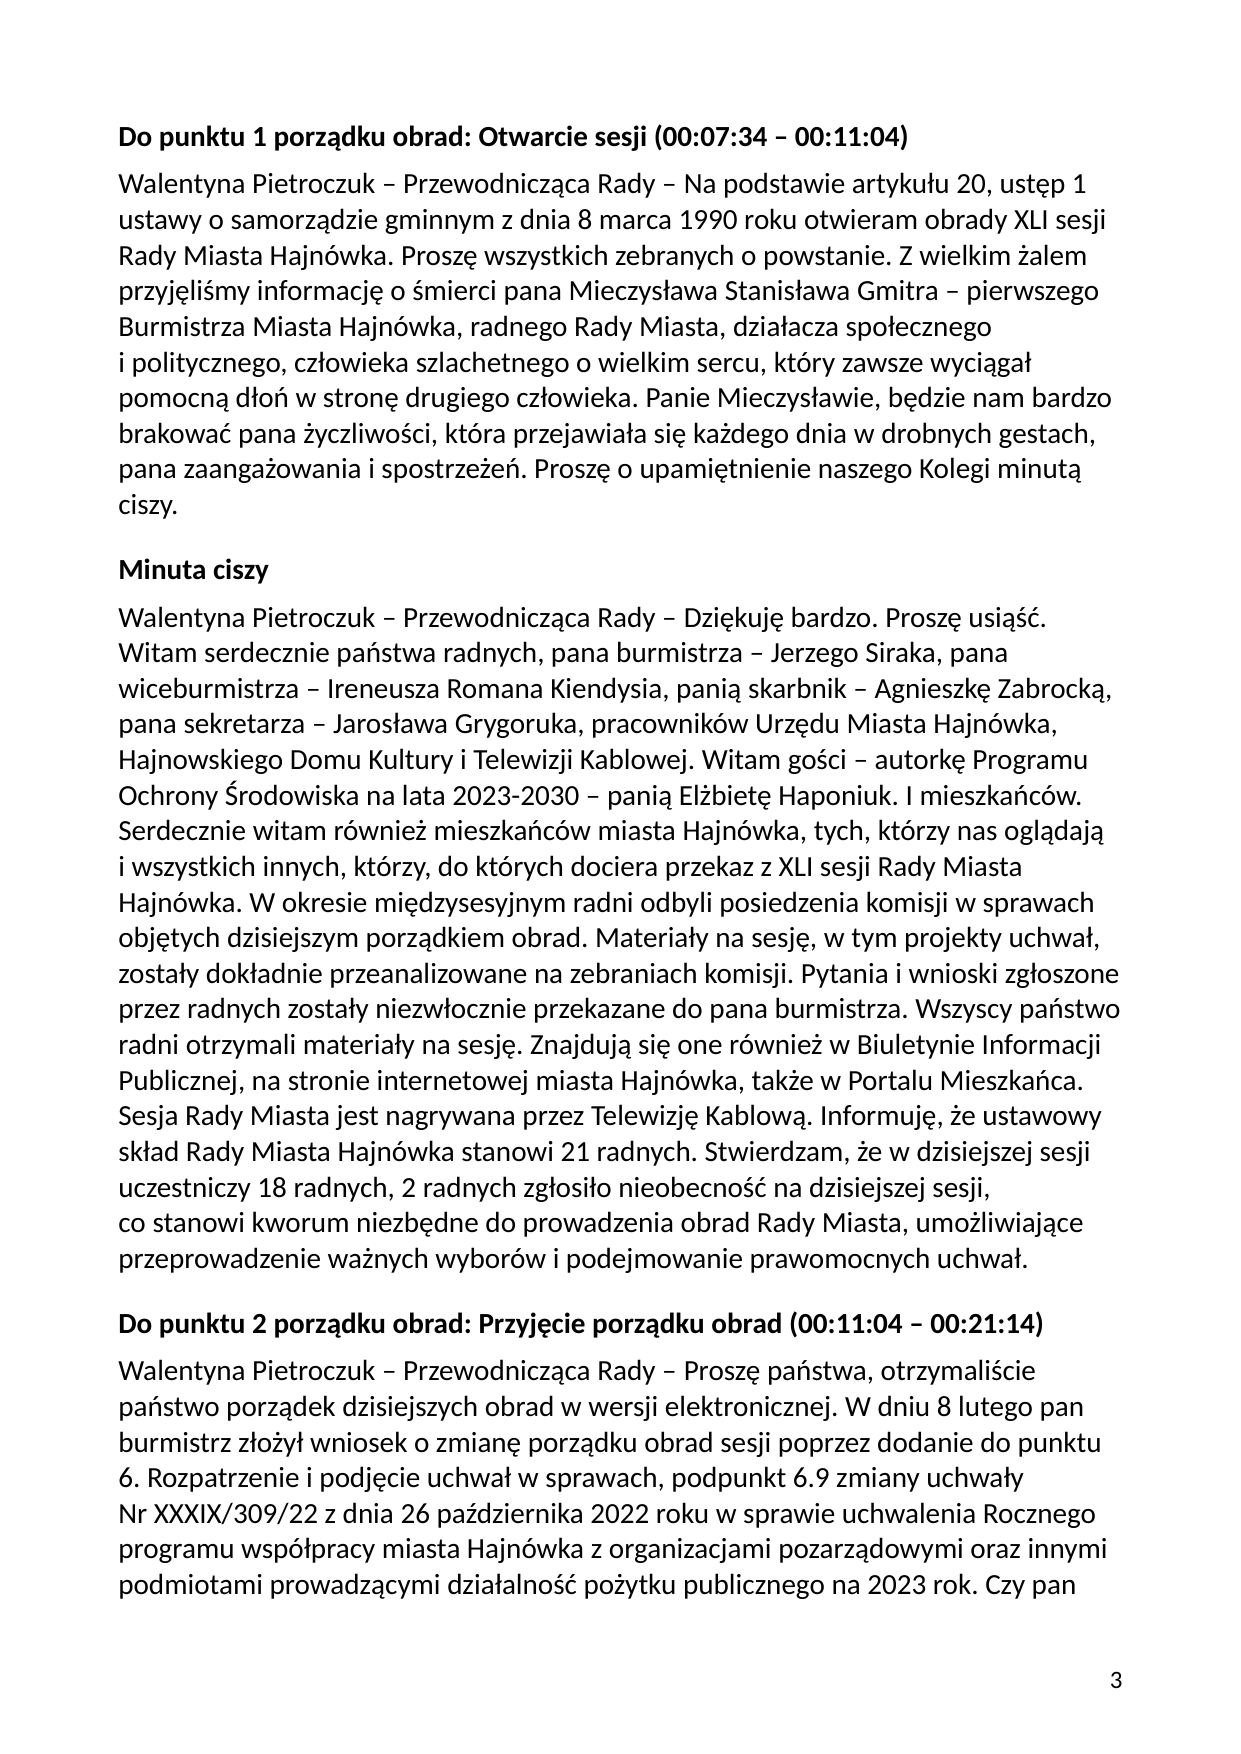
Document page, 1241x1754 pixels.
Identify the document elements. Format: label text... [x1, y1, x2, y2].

text Walentyna Pietroczuk – Przewodnicząca Rady – Dziękuję bardzo. Proszę usiąść. Witam serdecznie państwa radnych, pana burmistrza – Jerzego Siraka, pana wiceburmistrza – Ireneusza Romana Kiendysia, panią skarbnik – Agnieszkę Zabrocką, pana sekretarza – Jarosława Grygoruka, pracowników Urzędu Miasta Hajnówka, Hajnowskiego Domu Kultury i Telewizji Kablowej. Witam gości – autorkę Programu Ochrony Środowiska na lata 2023-2030 – panią Elżbietę Haponiuk. I mieszkańców. Serdecznie witam również mieszkańców miasta Hajnówka, tych, którzy nas oglądają i wszystkich innych, którzy, do których dociera przekaz z XLI sesji Rady Miasta Hajnówka. W okresie międzysesyjnym radni odbyli posiedzenia komisji w sprawach objętych dzisiejszym porządkiem obrad. Materiały na sesję, w tym projekty uchwał, zostały dokładnie przeanalizowane na zebraniach komisji. Pytania i wnioski zgłoszone przez radnych zostały niezwłocznie przekazane do pana burmistrza. Wszyscy państwo radni otrzymali materiały na sesję. Znajdują się one również w Biuletynie Informacji Publicznej, na stronie internetowej miasta Hajnówka, także w Portalu Mieszkańca. Sesja Rady Miasta jest nagrywana przez Telewizję Kablową. Informuję, że ustawowy skład Rady Miasta Hajnówka stanowi 21 radnych. Stwierdzam, że w dzisiejszej sesji uczestniczy 18 radnych, 2 radnych zgłosiło nieobecność na dzisiejszej sesji, co stanowi kworum niezbędne do prowadzenia obrad Rady Miasta, umożliwiające przeprowadzenie ważnych wyborów i podejmowanie prawomocnych uchwał. [118, 599, 1122, 1276]
subtitle Do punktu 1 porządku obrad: Otwarcie sesji (00:07:34 – 00:11:04) [118, 118, 1122, 154]
text Walentyna Pietroczuk – Przewodnicząca Rady – Na podstawie artykułu 20, ustęp 1 ustawy o samorządzie gminnym z dnia 8 marca 1990 roku otwieram obrady XLI sesji Rady Miasta Hajnówka. Proszę wszystkich zebranych o powstanie. Z wielkim żalem przyjęliśmy informację o śmierci pana Mieczysława Stanisława Gmitra – pierwszego Burmistrza Miasta Hajnówka, radnego Rady Miasta, działacza społecznego i politycznego, człowieka szlachetnego o wielkim sercu, który zawsze wyciągał pomocną dłoń w stronę drugiego człowieka. Panie Mieczysławie, będzie nam bardzo brakować pana życzliwości, która przejawiała się każdego dnia w drobnych gestach, pana zaangażowania i spostrzeżeń. Proszę o upamiętnienie naszego Kolegi minutą ciszy. [118, 166, 1122, 522]
text Walentyna Pietroczuk – Przewodnicząca Rady – Proszę państwa, otrzymaliście państwo porządek dzisiejszych obrad w wersji elektronicznej. W dniu 8 lutego pan burmistrz złożył wniosek o zmianę porządku obrad sesji poprzez dodanie do punktu 6. Rozpatrzenie i podjęcie uchwał w sprawach, podpunkt 6.9 zmiany uchwały Nr XXXIX/309/22 z dnia 26 października 2022 roku w sprawie uchwalenia Rocznego programu współpracy miasta Hajnówka z organizacjami pozarządowymi oraz innymi podmiotami prowadzącymi działalność pożytku publicznego na 2023 rok. Czy pan [118, 1352, 1122, 1602]
subtitle Minuta ciszy [118, 551, 1122, 587]
subtitle Do punktu 2 porządku obrad: Przyjęcie porządku obrad (00:11:04 – 00:21:14) [118, 1305, 1122, 1341]
